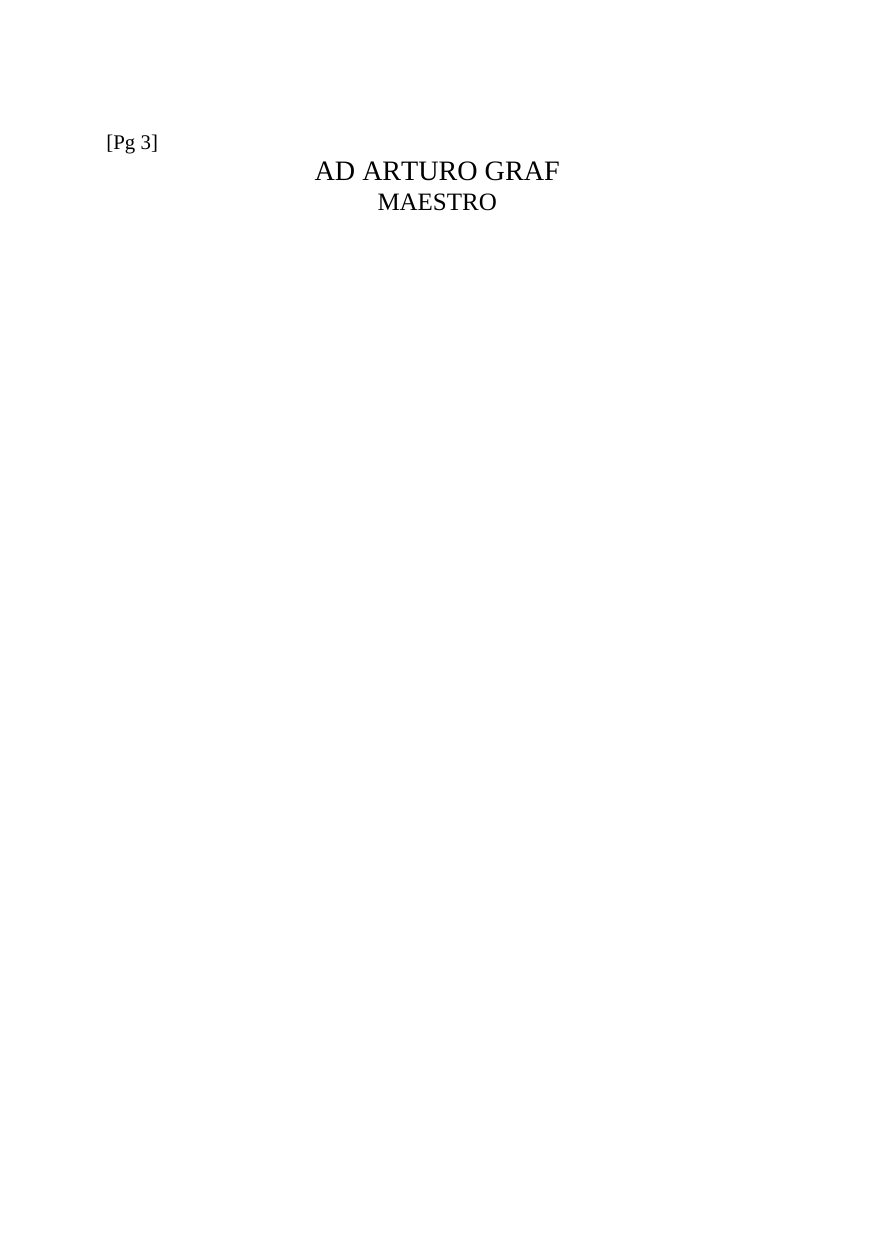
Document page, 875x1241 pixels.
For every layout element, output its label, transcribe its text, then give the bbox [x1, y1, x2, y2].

text [Pg 3] [106, 130, 768, 154]
text MAESTRO [106, 187, 768, 216]
text AD ARTURO GRAF [106, 154, 768, 187]
